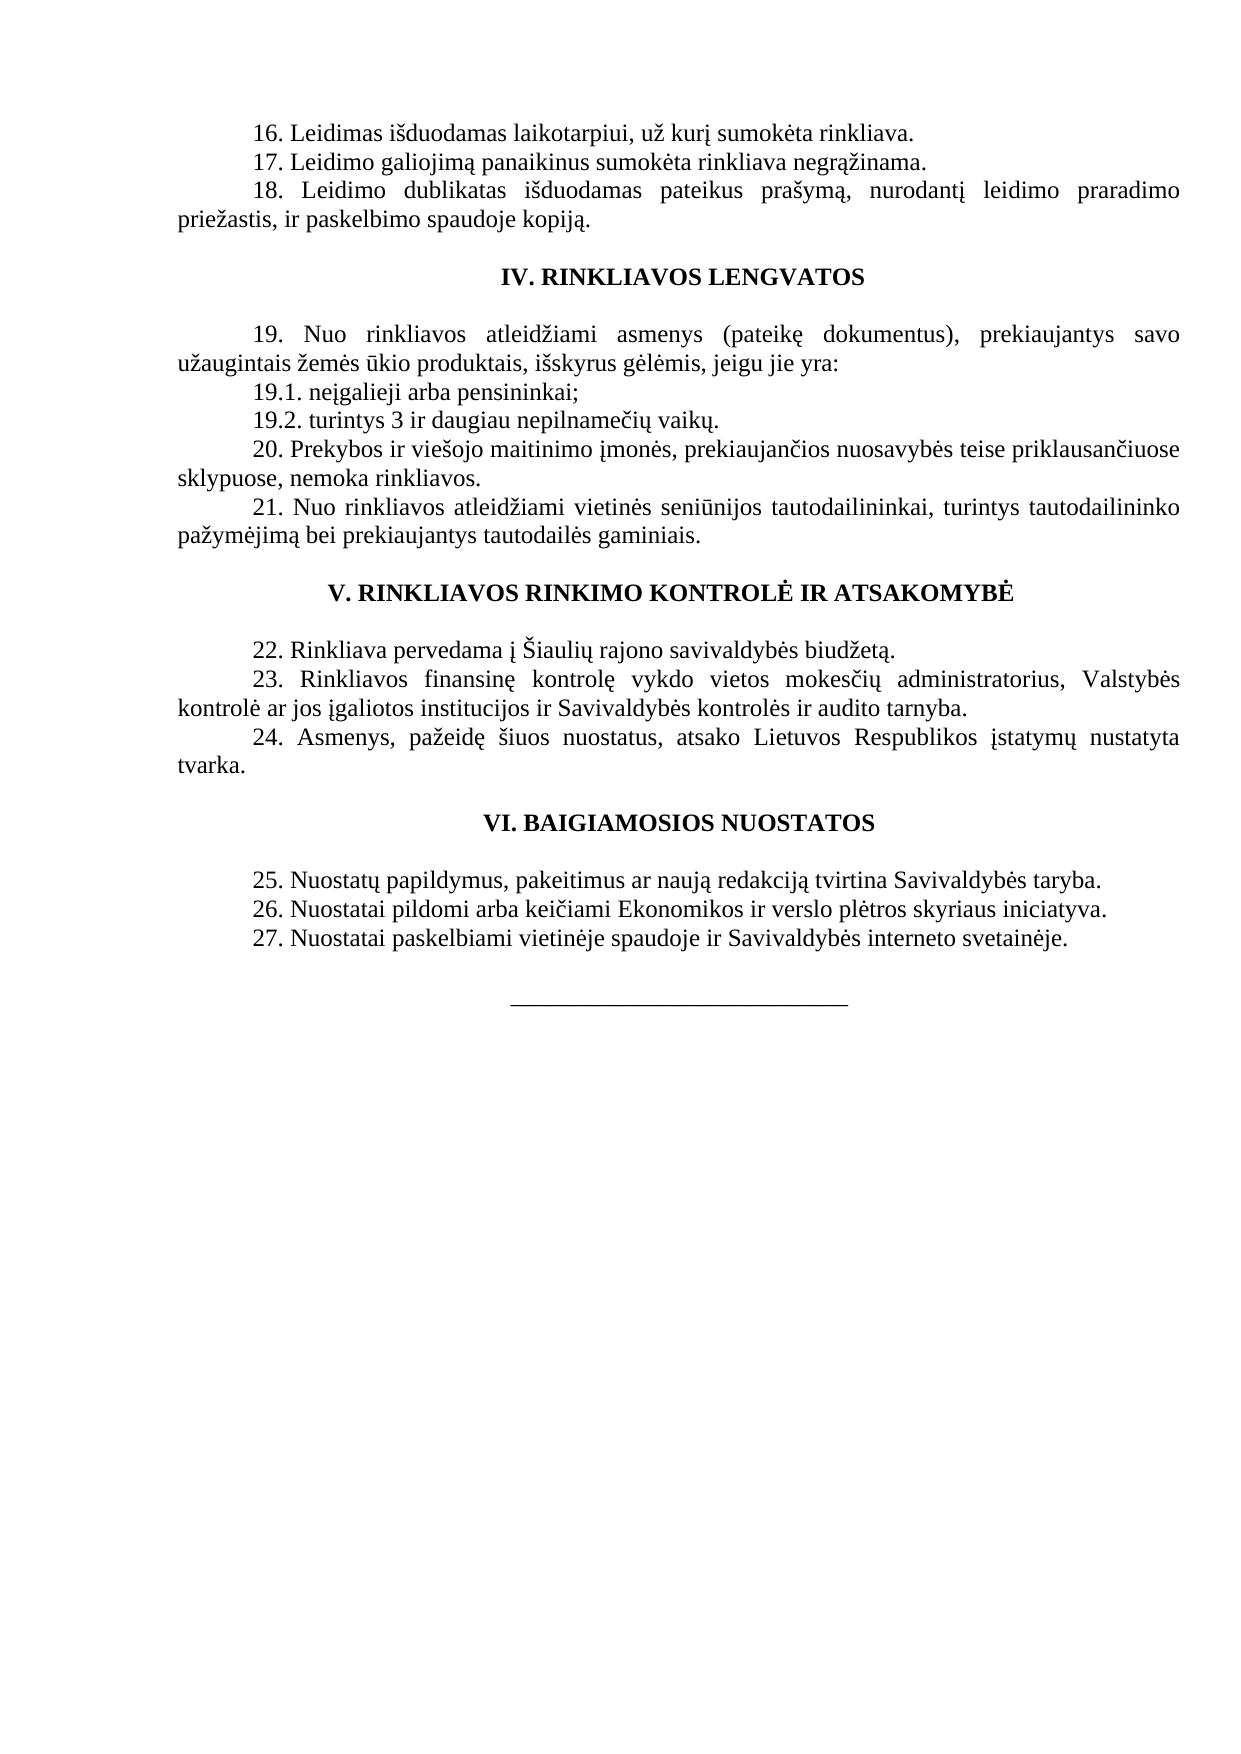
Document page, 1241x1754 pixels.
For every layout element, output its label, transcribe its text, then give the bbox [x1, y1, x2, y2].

text 19. Nuo rinkliavos atleidžiami asmenys (pateikę dokumentus), prekiaujantys savo užaugintais žemės ūkio produktais, išskyrus gėlėmis, jeigu jie yra: [177, 319, 1181, 377]
text 24. Asmenys, pažeidę šiuos nuostatus, atsako Lietuvos Respublikos įstatymų nustatyta tvarka. [177, 722, 1181, 779]
text 21. Nuo rinkliavos atleidžiami vietinės seniūnijos tautodailininkai, turintys tautodailininko pažymėjimą bei prekiaujantys tautodailės gaminiais. [177, 492, 1181, 549]
text 16. Leidimas išduodamas laikotarpiui, už kurį sumokėta rinkliava. [177, 118, 1181, 147]
text 19.2. turintys 3 ir daugiau nepilnamečių vaikų. [177, 406, 1181, 434]
text 22. Rinkliava pervedama į Šiaulių rajono savivaldybės biudžetą. [177, 636, 1181, 664]
text 25. Nuostatų papildymus, pakeitimus ar naują redakciją tvirtina Savivaldybės taryba. [177, 866, 1181, 894]
text IV. RINKLIAVOS LENGVATOS [177, 262, 1181, 291]
text 23. Rinkliavos finansinę kontrolę vykdo vietos mokesčių administratorius, Valstybės kontrolė ar jos įgaliotos institucijos ir Savivaldybės kontrolės ir audito tarnyba. [177, 664, 1181, 722]
text 19.1. neįgalieji arba pensininkai; [177, 377, 1181, 406]
text 20. Prekybos ir viešojo maitinimo įmonės, prekiaujančios nuosavybės teise priklausančiuose sklypuose, nemoka rinkliavos. [177, 434, 1181, 492]
text V. RINKLIAVOS RINKIMO KONTROLĖ IR ATSAKOMYBĖ [252, 578, 1181, 607]
text 17. Leidimo galiojimą panaikinus sumokėta rinkliava negrąžinama. [177, 147, 1181, 176]
text 26. Nuostatai pildomi arba keičiami Ekonomikos ir verslo plėtros skyriaus iniciatyva. [177, 894, 1181, 923]
text 18. Leidimo dublikatas išduodamas pateikus prašymą, nurodantį leidimo praradimo priežastis, ir paskelbimo spaudoje kopiją. [177, 176, 1181, 233]
text ___________________________ [177, 981, 1181, 1009]
text 27. Nuostatai paskelbiami vietinėje spaudoje ir Savivaldybės interneto svetainėje. [177, 923, 1181, 952]
text VI. BAIGIAMOSIOS NUOSTATOS [177, 808, 1181, 837]
